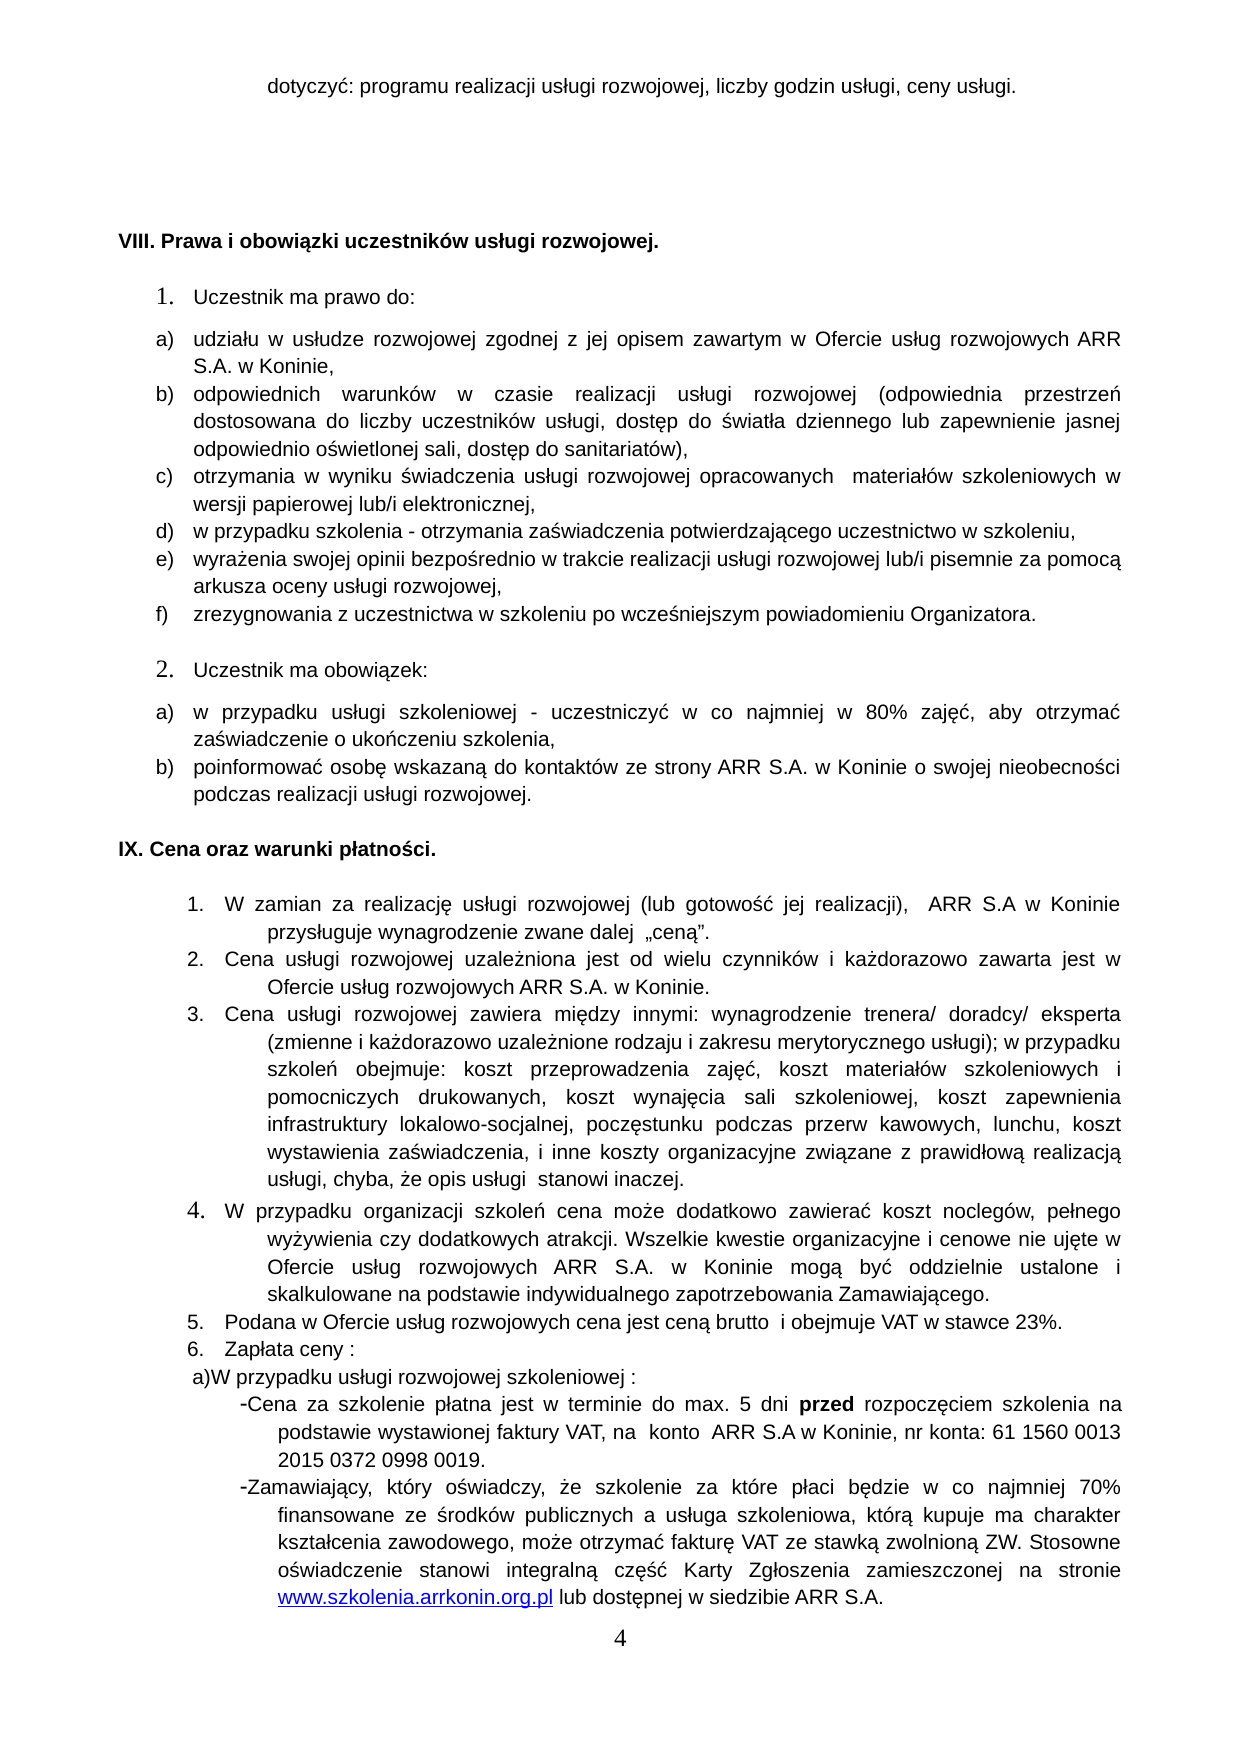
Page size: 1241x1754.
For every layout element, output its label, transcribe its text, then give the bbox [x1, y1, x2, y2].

list otrzymania w wyniku świadczenia usługi rozwojowej opracowanych materiałów szkoleniowych w wersji papierowej lub/i elektronicznej, [156, 464, 1122, 516]
list Cena usługi rozwojowej uzależniona jest od wielu czynników i każdorazowo zawarta jest w Ofercie usług rozwojowych ARR S.A. w Koninie. [187, 947, 1122, 999]
list w przypadku szkolenia - otrzymania zaświadczenia potwierdzającego uczestnictwo w szkoleniu, [156, 519, 1122, 543]
list Uczestnik ma prawo do: [156, 281, 1122, 310]
text IX. Cena oraz warunki płatności. [118, 837, 1122, 861]
list wyrażenia swojej opinii bezpośrednio w trakcie realizacji usługi rozwojowej lub/i pisemnie za pomocą arkusza oceny usługi rozwojowej, [156, 547, 1122, 598]
list Cena za szkolenie płatna jest w terminie do max. 5 dni przed rozpoczęciem szkolenia na podstawie wystawionej faktury VAT, na konto ARR S.A w Koninie, nr konta: 61 1560 0013 2015 0372 0998 0019. [240, 1392, 1122, 1471]
list poinformować osobę wskazaną do kontaktów ze strony ARR S.A. w Koninie o swojej nieobecności podczas realizacji usługi rozwojowej. [156, 755, 1122, 806]
list W przypadku usługi rozwojowej szkoleniowej : [192, 1364, 1122, 1388]
list Zamawiający, który oświadczy, że szkolenie za które płaci będzie w co najmniej 70% finansowane ze środków publicznych a usługa szkoleniowa, którą kupuje ma charakter kształcenia zawodowego, może otrzymać fakturę VAT ze stawką zwolnioną ZW. Stosowne oświadczenie stanowi integralną część Karty Zgłoszenia zamieszczonej na stronie www.szkolenia.arrkonin.org.pl lub dostępnej w siedzibie ARR S.A. [240, 1475, 1122, 1609]
list dotyczyć: programu realizacji usługi rozwojowej, liczby godzin usługi, ceny usługi. [187, 74, 1122, 98]
list zrezygnowania z uczestnictwa w szkoleniu po wcześniejszym powiadomieniu Organizatora. [156, 602, 1122, 626]
list w przypadku usługi szkoleniowej - uczestniczyć w co najmniej w 80% zajęć, aby otrzymać zaświadczenie o ukończeniu szkolenia, [156, 700, 1122, 751]
list Podana w Ofercie usług rozwojowych cena jest ceną brutto i obejmuje VAT w stawce 23%. [187, 1309, 1122, 1333]
list Uczestnik ma obowiązek: [156, 654, 1122, 683]
list Zapłata ceny : [187, 1337, 1122, 1361]
list odpowiednich warunków w czasie realizacji usługi rozwojowej (odpowiednia przestrzeń dostosowana do liczby uczestników usługi, dostęp do światła dziennego lub zapewnienie jasnej odpowiednio oświetlonej sali, dostęp do sanitariatów), [156, 382, 1122, 461]
list W zamian za realizację usługi rozwojowej (lub gotowość jej realizacji), ARR S.A w Koninie przysługuje wynagrodzenie zwane dalej „ceną”. [187, 892, 1122, 944]
list W przypadku organizacji szkoleń cena może dodatkowo zawierać koszt noclegów, pełnego wyżywienia czy dodatkowych atrakcji. Wszelkie kwestie organizacyjne i cenowe nie ujęte w Ofercie usług rozwojowych ARR S.A. w Koninie mogą być oddzielnie ustalone i skalkulowane na podstawie indywidualnego zapotrzebowania Zamawiającego. [187, 1195, 1122, 1306]
list udziału w usłudze rozwojowej zgodnej z jej opisem zawartym w Ofercie usług rozwojowych ARR S.A. w Koninie, [156, 327, 1122, 378]
list Cena usługi rozwojowej zawiera między innymi: wynagrodzenie trenera/ doradcy/ eksperta (zmienne i każdorazowo uzależnione rodzaju i zakresu merytorycznego usługi); w przypadku szkoleń obejmuje: koszt przeprowadzenia zajęć, koszt materiałów szkoleniowych i pomocniczych drukowanych, koszt wynajęcia sali szkoleniowej, koszt zapewnienia infrastruktury lokalowo-socjalnej, poczęstunku podczas przerw kawowych, lunchu, koszt wystawienia zaświadczenia, i inne koszty organizacyjne związane z prawidłową realizacją usługi, chyba, że opis usługi stanowi inaczej. [187, 1002, 1122, 1191]
text VIII. Prawa i obowiązki uczestników usługi rozwojowej. [118, 229, 1122, 253]
